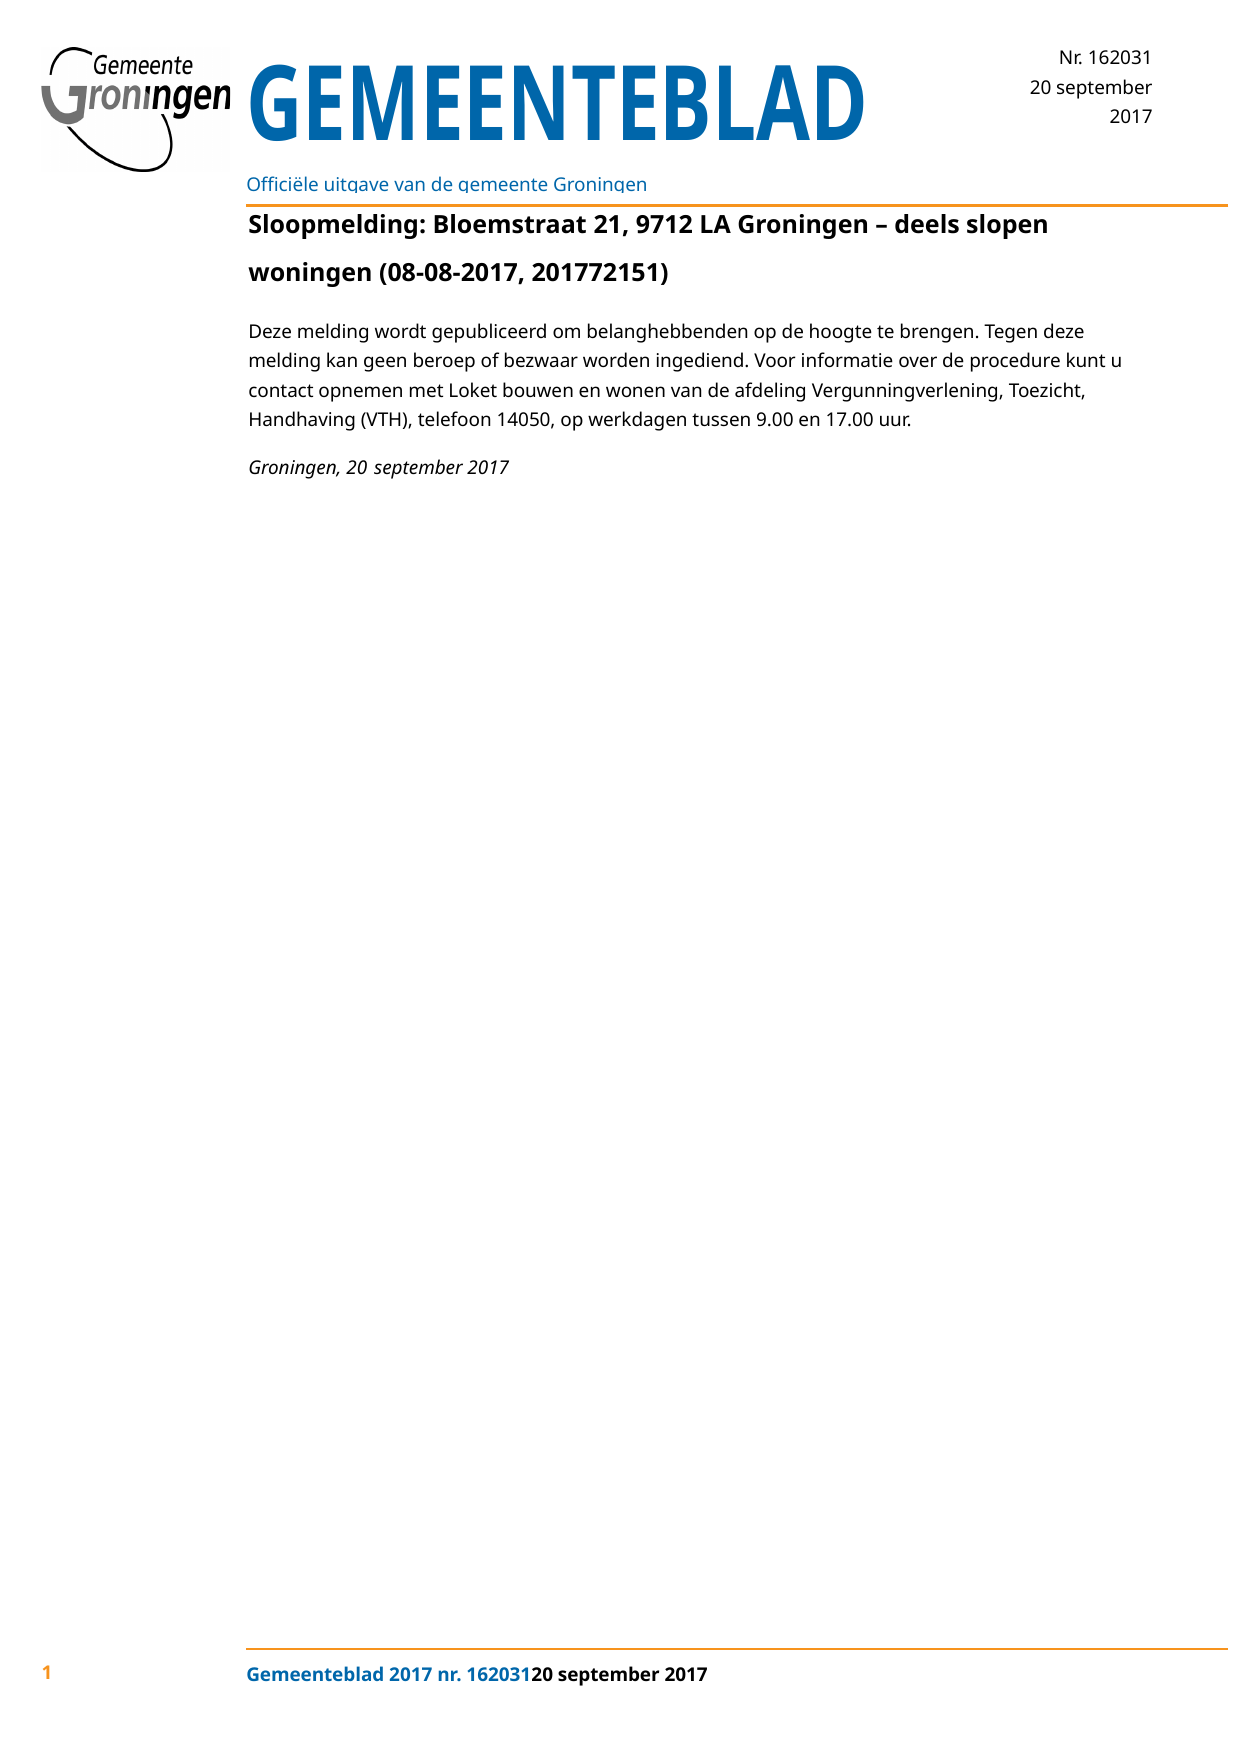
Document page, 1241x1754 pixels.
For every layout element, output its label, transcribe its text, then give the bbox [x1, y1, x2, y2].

text Deze melding wordt gepubliceerd om belanghebbenden op de hoogte te brengen. Tegen deze melding kan geen beroep of bezwaar worden ingediend. Voor informatie over de procedure kunt u contact opnemen met Loket bouwen en wonen van de afdeling Vergunningverlening, Toezicht, Handhaving (VTH), telefoon 14050, op werkdagen tussen 9.00 en 17.00 uur. [248, 318, 1152, 432]
picture [41, 47, 231, 172]
text Sloopmelding: Bloemstraat 21, 9712 LA Groningen – deels slopen woningen (08-08-2017, 201772151) [248, 207, 1152, 288]
text Groningen, 20 september 2017 [248, 454, 1152, 480]
